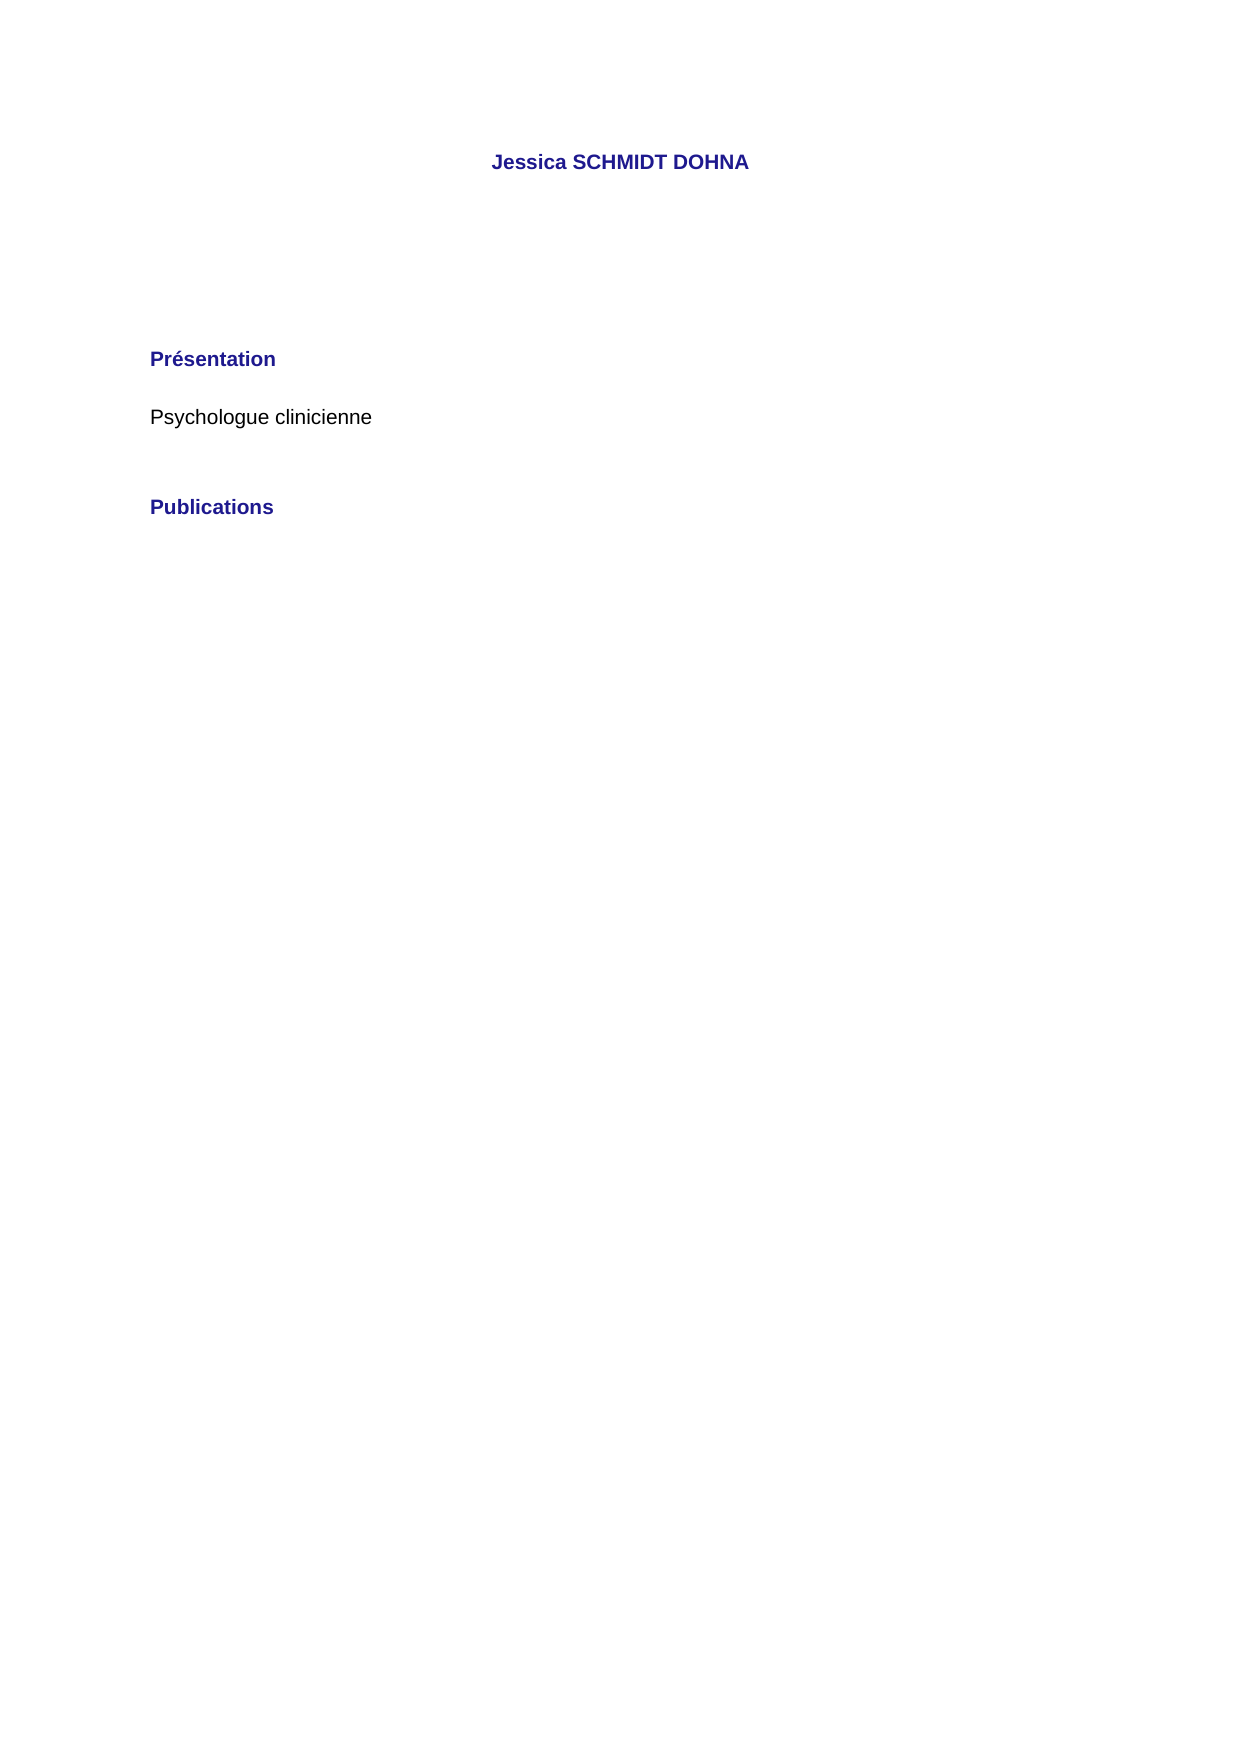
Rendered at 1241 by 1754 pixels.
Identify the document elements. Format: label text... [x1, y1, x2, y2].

subtitle Jessica SCHMIDT DOHNA [150, 150, 1090, 174]
subtitle Présentation [150, 347, 1090, 371]
subtitle Publications [150, 495, 1090, 519]
text Psychologue clinicienne [150, 405, 1090, 429]
